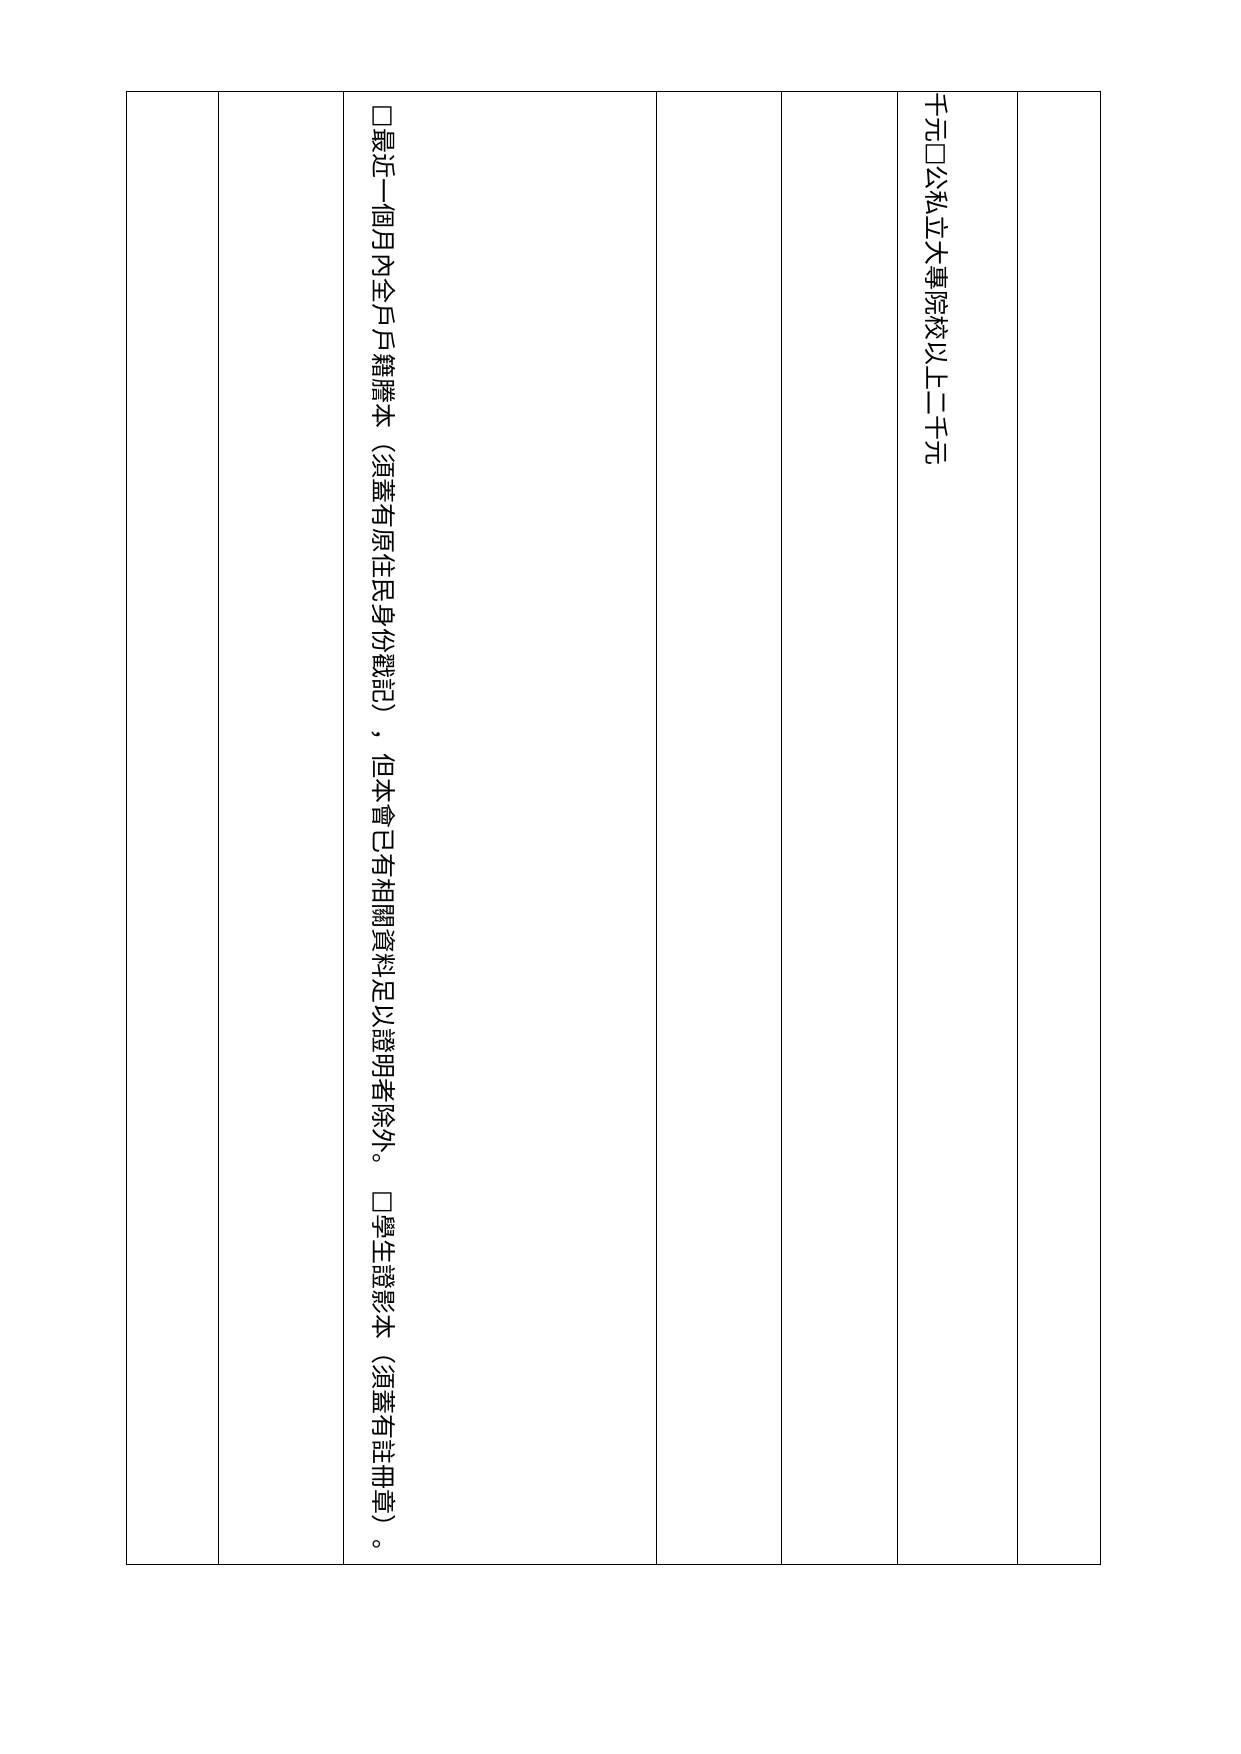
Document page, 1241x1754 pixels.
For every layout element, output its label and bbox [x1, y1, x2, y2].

table_cell [219, 92, 343, 1564]
table_cell [782, 92, 897, 1564]
